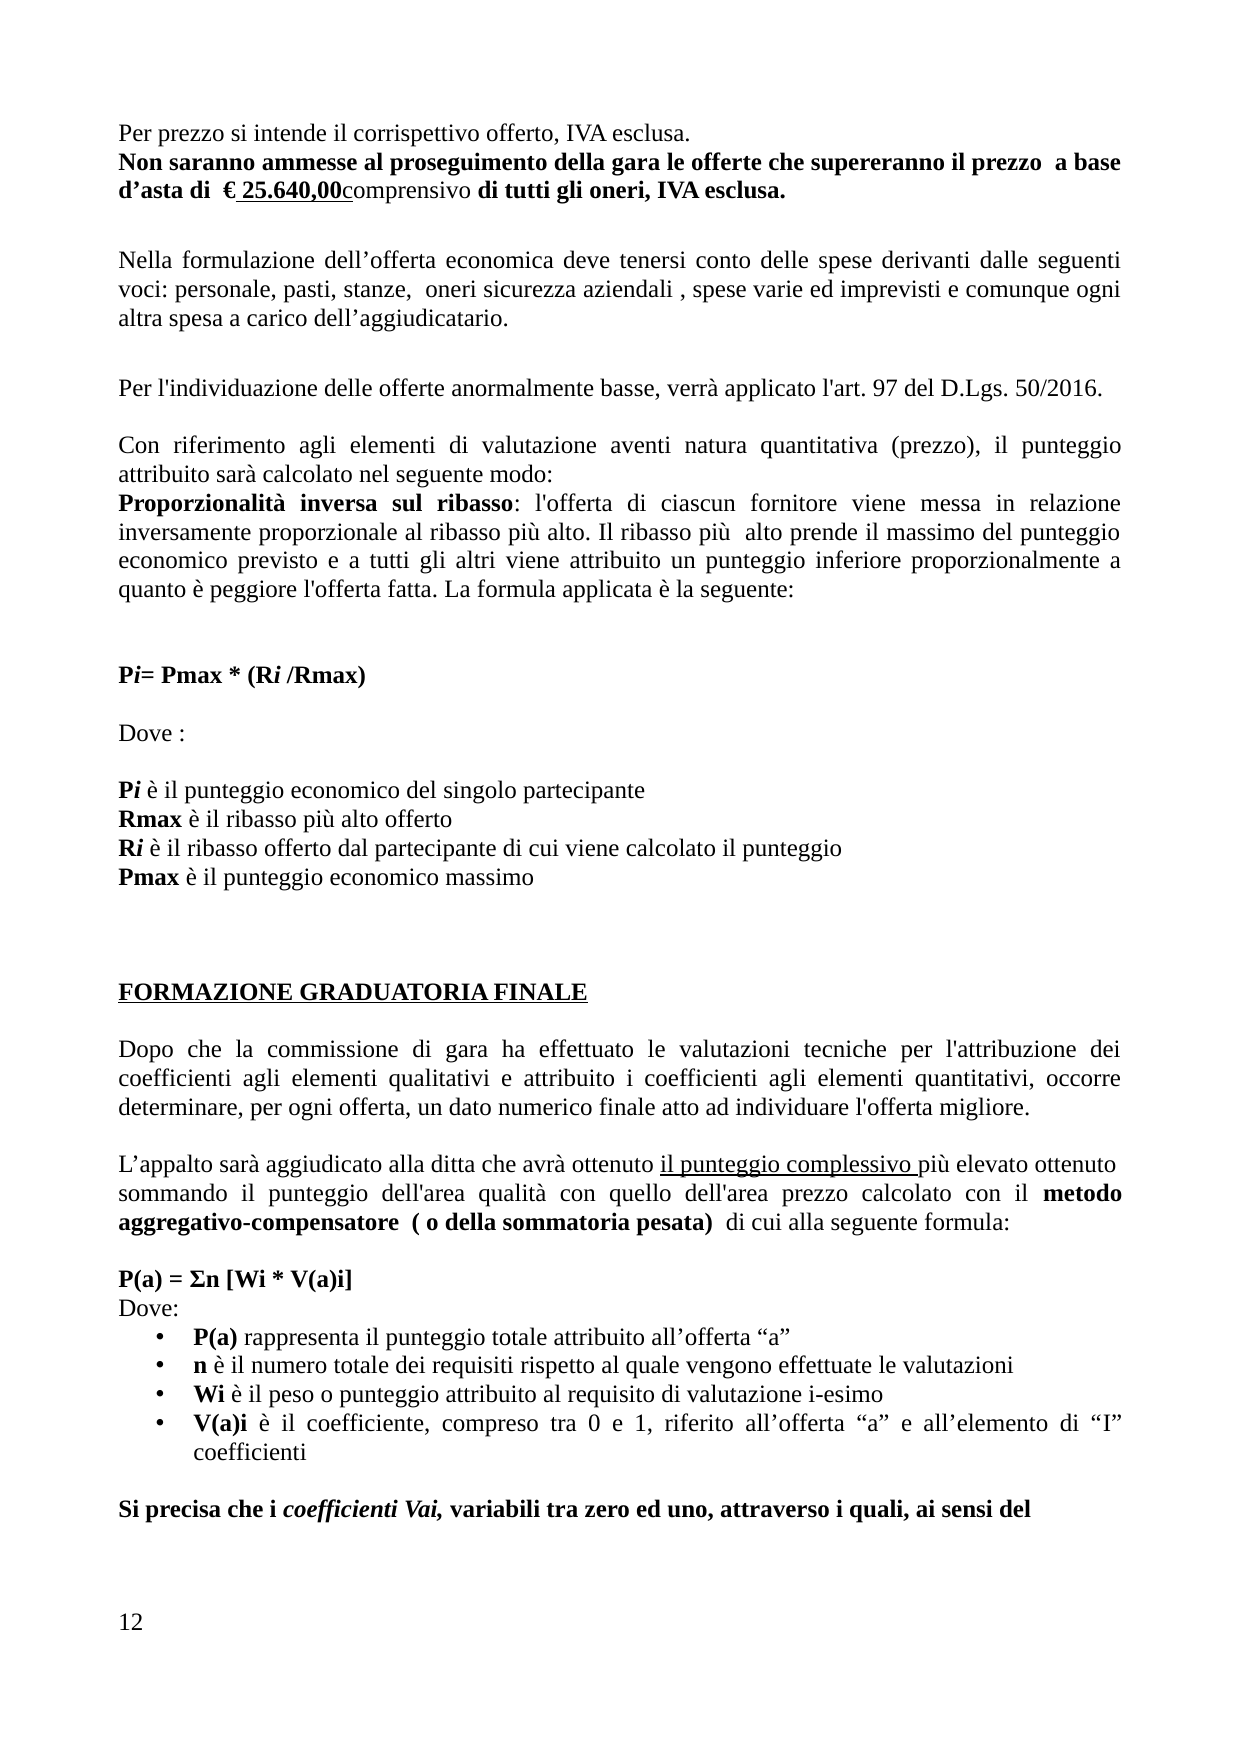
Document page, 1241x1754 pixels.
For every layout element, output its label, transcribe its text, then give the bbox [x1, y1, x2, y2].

text Con riferimento agli elementi di valutazione aventi natura quantitativa (prezzo), il punteggio attribuito sarà calcolato nel seguente modo: [118, 431, 1122, 488]
text Non saranno ammesse al proseguimento della gara le offerte che supereranno il prezzo a base d’asta di € 25.640,00comprensivo di tutti gli oneri, IVA esclusa. [118, 147, 1122, 204]
text Pi= Pmax * (Ri /Rmax) [118, 661, 1122, 689]
text L’appalto sarà aggiudicato alla ditta che avrà ottenuto il punteggio complessivo più elevato ottenuto [118, 1149, 1122, 1178]
text Per prezzo si intende il corrispettivo offerto, IVA esclusa. [118, 118, 1122, 147]
text Pi è il punteggio economico del singolo partecipante [118, 776, 1122, 804]
text Dove : [118, 718, 1122, 747]
text Pmax è il punteggio economico massimo [118, 862, 1122, 891]
text Ri è il ribasso offerto dal partecipante di cui viene calcolato il punteggio [118, 833, 1122, 862]
text Rmax è il ribasso più alto offerto [118, 804, 1122, 833]
text Dove: [118, 1293, 1122, 1322]
text Nella formulazione dell’offerta economica deve tenersi conto delle spese derivanti dalle seguenti voci: personale, pasti, stanze, oneri sicurezza aziendali , spese varie ed imprevisti e comunque ogni altra spesa a carico dell’aggiudicatario. [118, 246, 1122, 332]
list V(a)i è il coefficiente, compreso tra 0 e 1, riferito all’offerta “a” e all’elemento di “I” coefficienti [156, 1408, 1122, 1466]
text P(a) = Σn [Wi * V(a)i] [118, 1264, 1122, 1293]
list Wi è il peso o punteggio attribuito al requisito di valutazione i-esimo [156, 1379, 1122, 1408]
text FORMAZIONE GRADUATORIA FINALE [118, 977, 1122, 1006]
text sommando il punteggio dell'area qualità con quello dell'area prezzo calcolato con il metodo aggregativo-compensatore ( o della sommatoria pesata) di cui alla seguente formula: [118, 1178, 1122, 1236]
text Dopo che la commissione di gara ha effettuato le valutazioni tecniche per l'attribuzione dei coefficienti agli elementi qualitativi e attribuito i coefficienti agli elementi quantitativi, occorre determinare, per ogni offerta, un dato numerico finale atto ad individuare l'offerta migliore. [118, 1034, 1122, 1121]
list P(a) rappresenta il punteggio totale attribuito all’offerta “a” [156, 1322, 1122, 1351]
list n è il numero totale dei requisiti rispetto al quale vengono effettuate le valutazioni [156, 1351, 1122, 1379]
text Si precisa che i coefficienti Vai, variabili tra zero ed uno, attraverso i quali, ai sensi del [118, 1494, 1122, 1523]
text Per l'individuazione delle offerte anormalmente basse, verrà applicato l'art. 97 del D.Lgs. 50/2016. [118, 373, 1122, 402]
text Proporzionalità inversa sul ribasso: l'offerta di ciascun fornitore viene messa in relazione inversamente proporzionale al ribasso più alto. Il ribasso più alto prende il massimo del punteggio economico previsto e a tutti gli altri viene attribuito un punteggio inferiore proporzionalmente a quanto è peggiore l'offerta fatta. La formula applicata è la seguente: [118, 488, 1122, 603]
